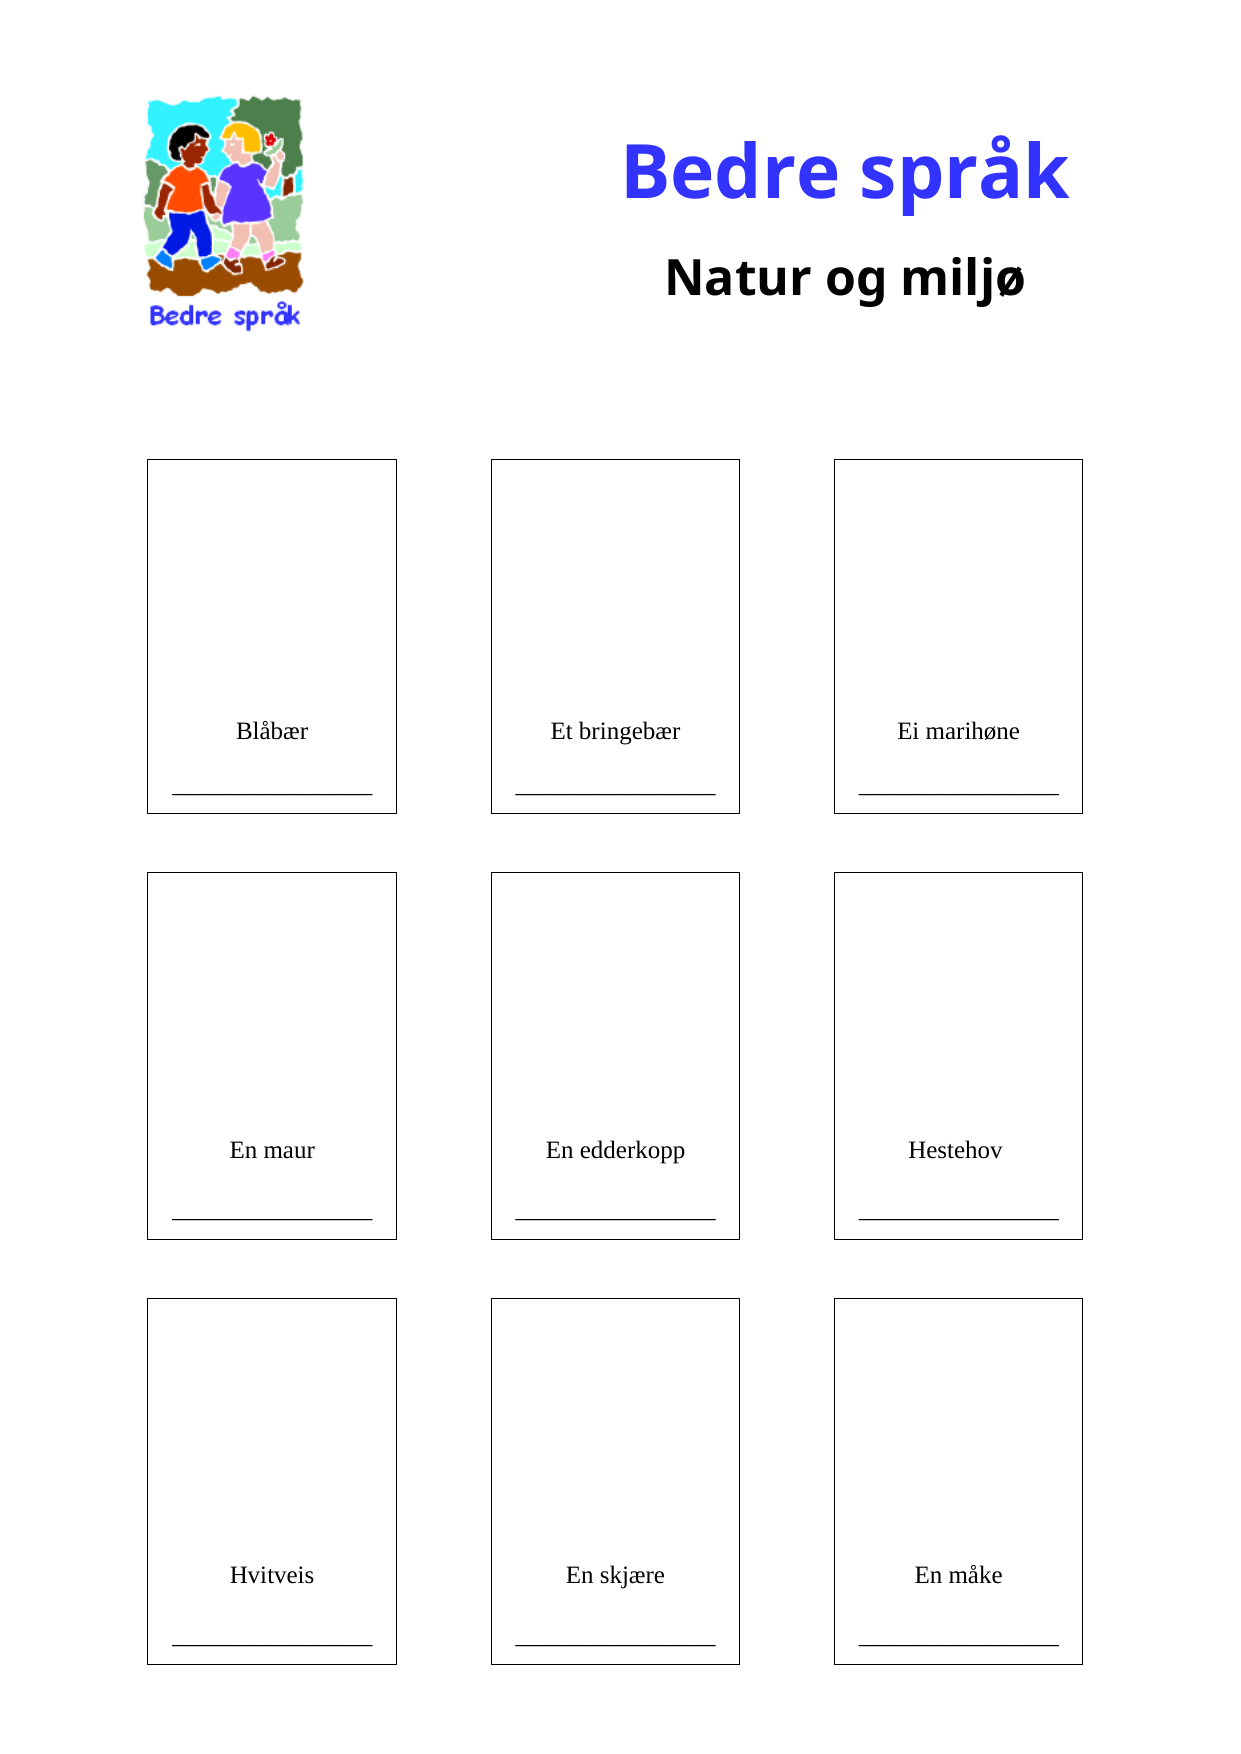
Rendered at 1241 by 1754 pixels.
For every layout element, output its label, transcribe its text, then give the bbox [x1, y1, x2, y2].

table_cell [740, 872, 834, 1120]
table_cell [397, 872, 491, 1120]
table_cell ________________ [835, 1179, 1082, 1238]
table_cell Et bringebær [492, 707, 739, 754]
table_cell ________________ [835, 754, 1082, 813]
table_cell [740, 754, 834, 813]
table_cell [740, 813, 834, 872]
table_cell [492, 1299, 739, 1546]
table_header [740, 459, 834, 707]
table_cell [834, 814, 1083, 872]
table_header Bedre språk [550, 118, 1140, 242]
table_cell [740, 1298, 834, 1546]
table_cell [397, 1546, 491, 1604]
table_cell [835, 1299, 1082, 1546]
table_cell Natur og miljø [550, 242, 1140, 310]
table_cell [835, 873, 1082, 1120]
table_cell [397, 754, 491, 813]
table_cell [397, 1120, 491, 1179]
table_cell [397, 707, 491, 754]
table_cell [396, 813, 491, 872]
table_cell Blåbær [148, 707, 396, 754]
table_cell En skjære [492, 1546, 739, 1604]
table_cell [740, 1546, 834, 1604]
table_cell [740, 1120, 834, 1179]
table_cell En maur [148, 1120, 396, 1179]
table_cell ________________ [492, 1179, 739, 1238]
table_cell [740, 1239, 834, 1297]
table_cell Hestehov [835, 1120, 1082, 1179]
table_header [397, 459, 491, 707]
table_cell En måke [835, 1546, 1082, 1604]
table_cell [397, 1605, 491, 1664]
table_cell [834, 1240, 1083, 1297]
table_cell [148, 1240, 396, 1297]
table_cell [740, 1179, 834, 1238]
table_cell [396, 1239, 491, 1297]
table_cell Ei marihøne [835, 707, 1082, 754]
table_cell [148, 1299, 396, 1546]
table_cell En edderkopp [492, 1120, 739, 1179]
table_cell [148, 814, 396, 872]
table_header [835, 460, 1082, 707]
table_cell ________________ [492, 754, 739, 813]
table_header [148, 460, 396, 707]
table_cell [491, 814, 739, 872]
table_cell ________________ [148, 1179, 396, 1238]
table_cell ________________ [148, 754, 396, 813]
table_cell [492, 873, 739, 1120]
table_cell [740, 1605, 834, 1664]
table_cell ________________ [492, 1605, 739, 1664]
table_cell [491, 1240, 739, 1297]
table_cell [740, 707, 834, 754]
table_header [492, 460, 739, 707]
table_cell [148, 873, 396, 1120]
table_cell Hvitveis [148, 1546, 396, 1604]
table_cell ________________ [835, 1605, 1082, 1664]
table_cell ________________ [148, 1605, 396, 1664]
table_cell [397, 1298, 491, 1546]
table_cell [397, 1179, 491, 1238]
